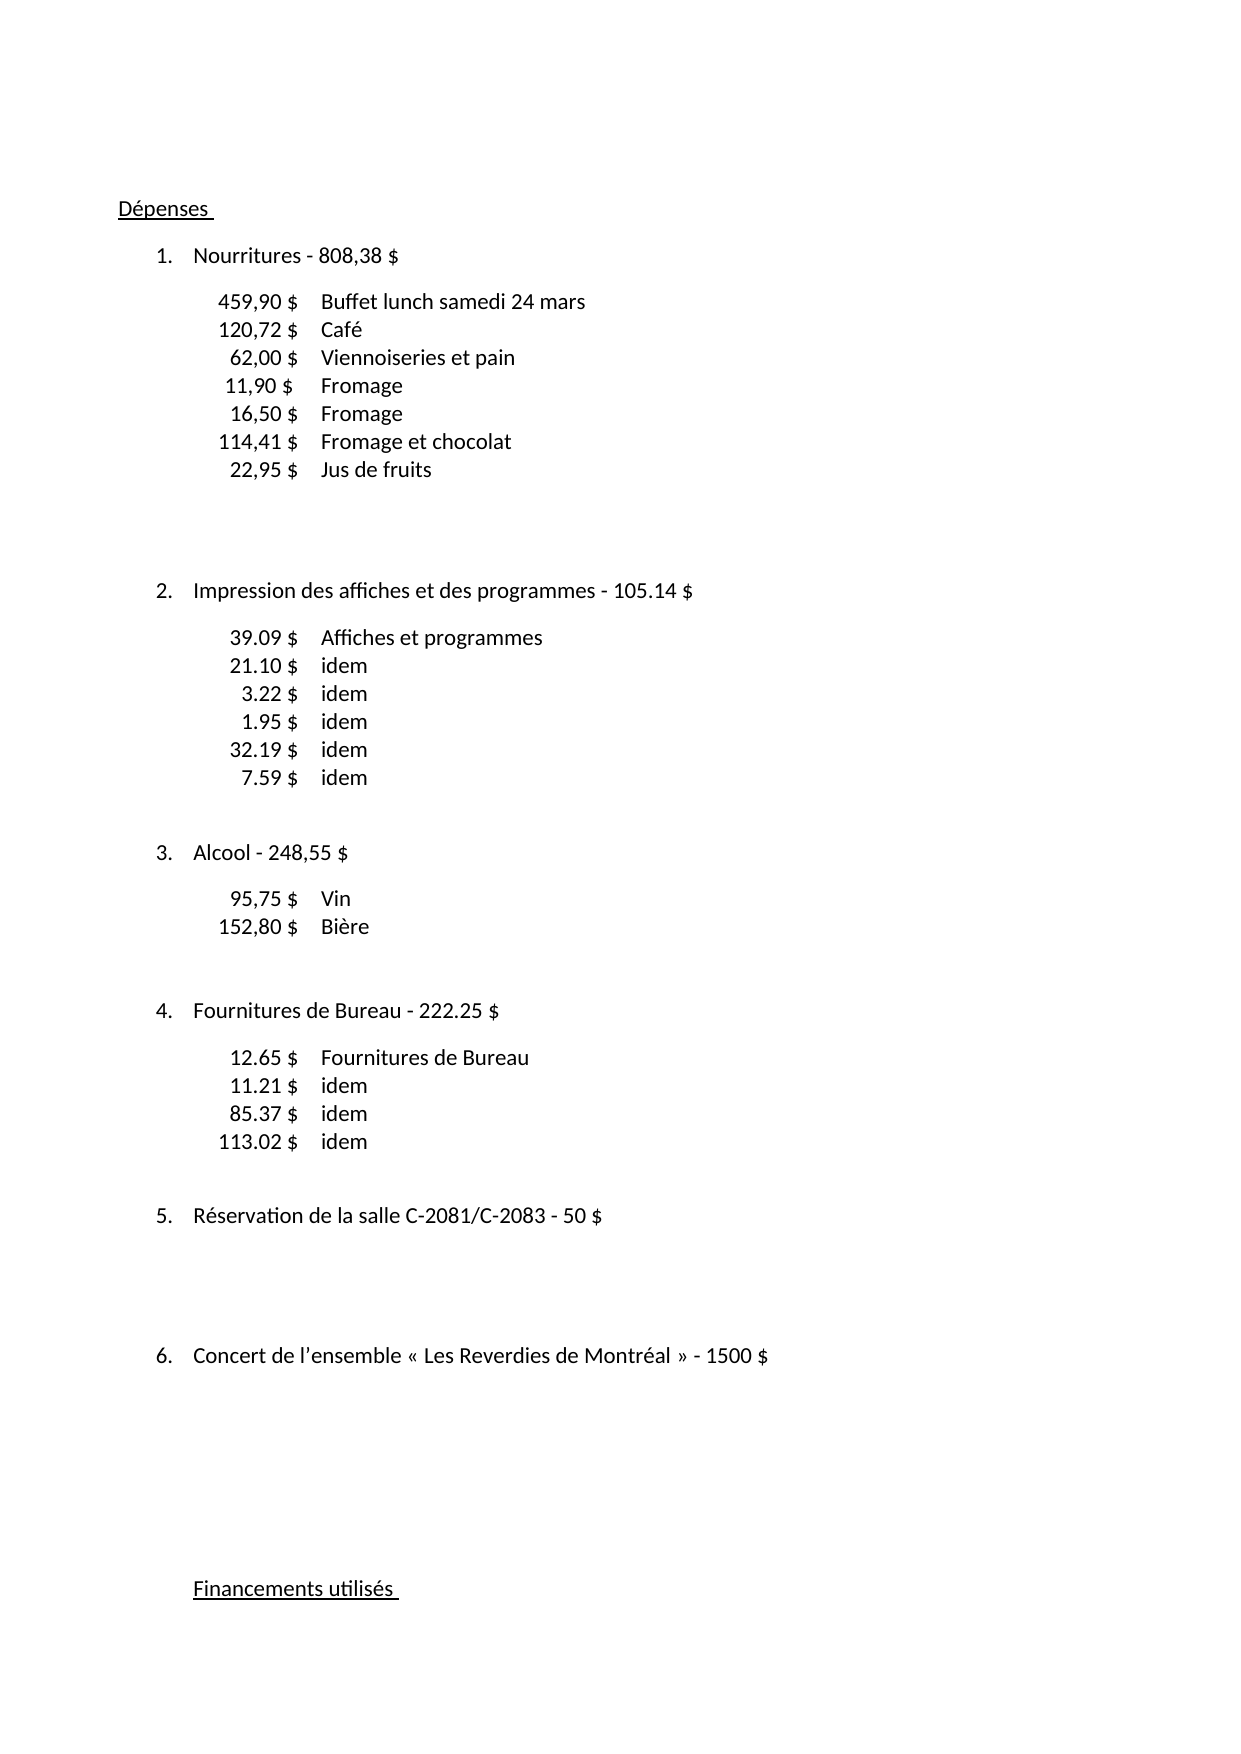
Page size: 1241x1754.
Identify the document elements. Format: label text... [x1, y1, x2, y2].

table_cell 1.95 $ [193, 707, 309, 735]
table_cell 152,80 $ [193, 913, 309, 996]
table_cell 114,41 $ [193, 428, 309, 455]
table_cell Fromage [310, 399, 1121, 427]
table_cell Viennoiseries et pain [310, 343, 1121, 371]
table_cell 113.02 $ [193, 1127, 309, 1155]
table_cell 21.10 $ [193, 651, 309, 679]
table_cell 7.59 $ [193, 763, 309, 791]
table_cell Fromage [310, 371, 1121, 399]
table_cell 22,95 $ [193, 455, 309, 483]
text Financements utilisés [193, 1574, 1122, 1602]
list Nourritures - 808,38 $ [156, 241, 1122, 269]
table_cell idem [310, 1127, 1121, 1155]
table_header 12.65 $ [193, 1043, 309, 1071]
table_cell idem [310, 763, 1121, 791]
table_header Buffet lunch samedi 24 mars [310, 287, 1121, 315]
table_cell idem [310, 707, 1121, 735]
table_cell idem [310, 735, 1121, 763]
table_cell 85.37 $ [193, 1099, 309, 1127]
table_cell idem [310, 1071, 1121, 1099]
table_cell 11.21 $ [193, 1071, 309, 1099]
table_cell 3.22 $ [193, 679, 309, 707]
table_header 95,75 $ [193, 884, 309, 912]
table_cell Jus de fruits [310, 455, 1121, 483]
list Fournitures de Bureau - 222.25 $ [156, 996, 1122, 1024]
table_cell 120,72 $ [193, 315, 309, 343]
table_cell 11,90 $ [193, 371, 309, 399]
text Dépenses [118, 194, 1122, 222]
list Alcool - 248,55 $ [156, 838, 1122, 866]
list Concert de l’ensemble « Les Reverdies de Montréal » - 1500 $ [156, 1341, 1122, 1369]
list Réservation de la salle C-2081/C-2083 - 50 $ [156, 1202, 1122, 1230]
table_header Fournitures de Bureau [310, 1043, 1121, 1071]
table_header 39.09 $ [193, 623, 309, 651]
table_header 459,90 $ [193, 287, 309, 315]
table_cell idem [310, 651, 1121, 679]
table_cell Café [310, 315, 1121, 343]
table_cell idem [310, 1099, 1121, 1127]
table_cell idem [310, 679, 1121, 707]
table_cell Fromage et chocolat [310, 428, 1121, 455]
table_header Vin [310, 884, 1121, 912]
table_cell 32.19 $ [193, 735, 309, 763]
table_cell 16,50 $ [193, 399, 309, 427]
list Impression des affiches et des programmes - 105.14 $ [156, 577, 1122, 604]
table_cell Bière [310, 913, 1121, 996]
table_header Affiches et programmes [310, 623, 1121, 651]
table_cell 62,00 $ [193, 343, 309, 371]
